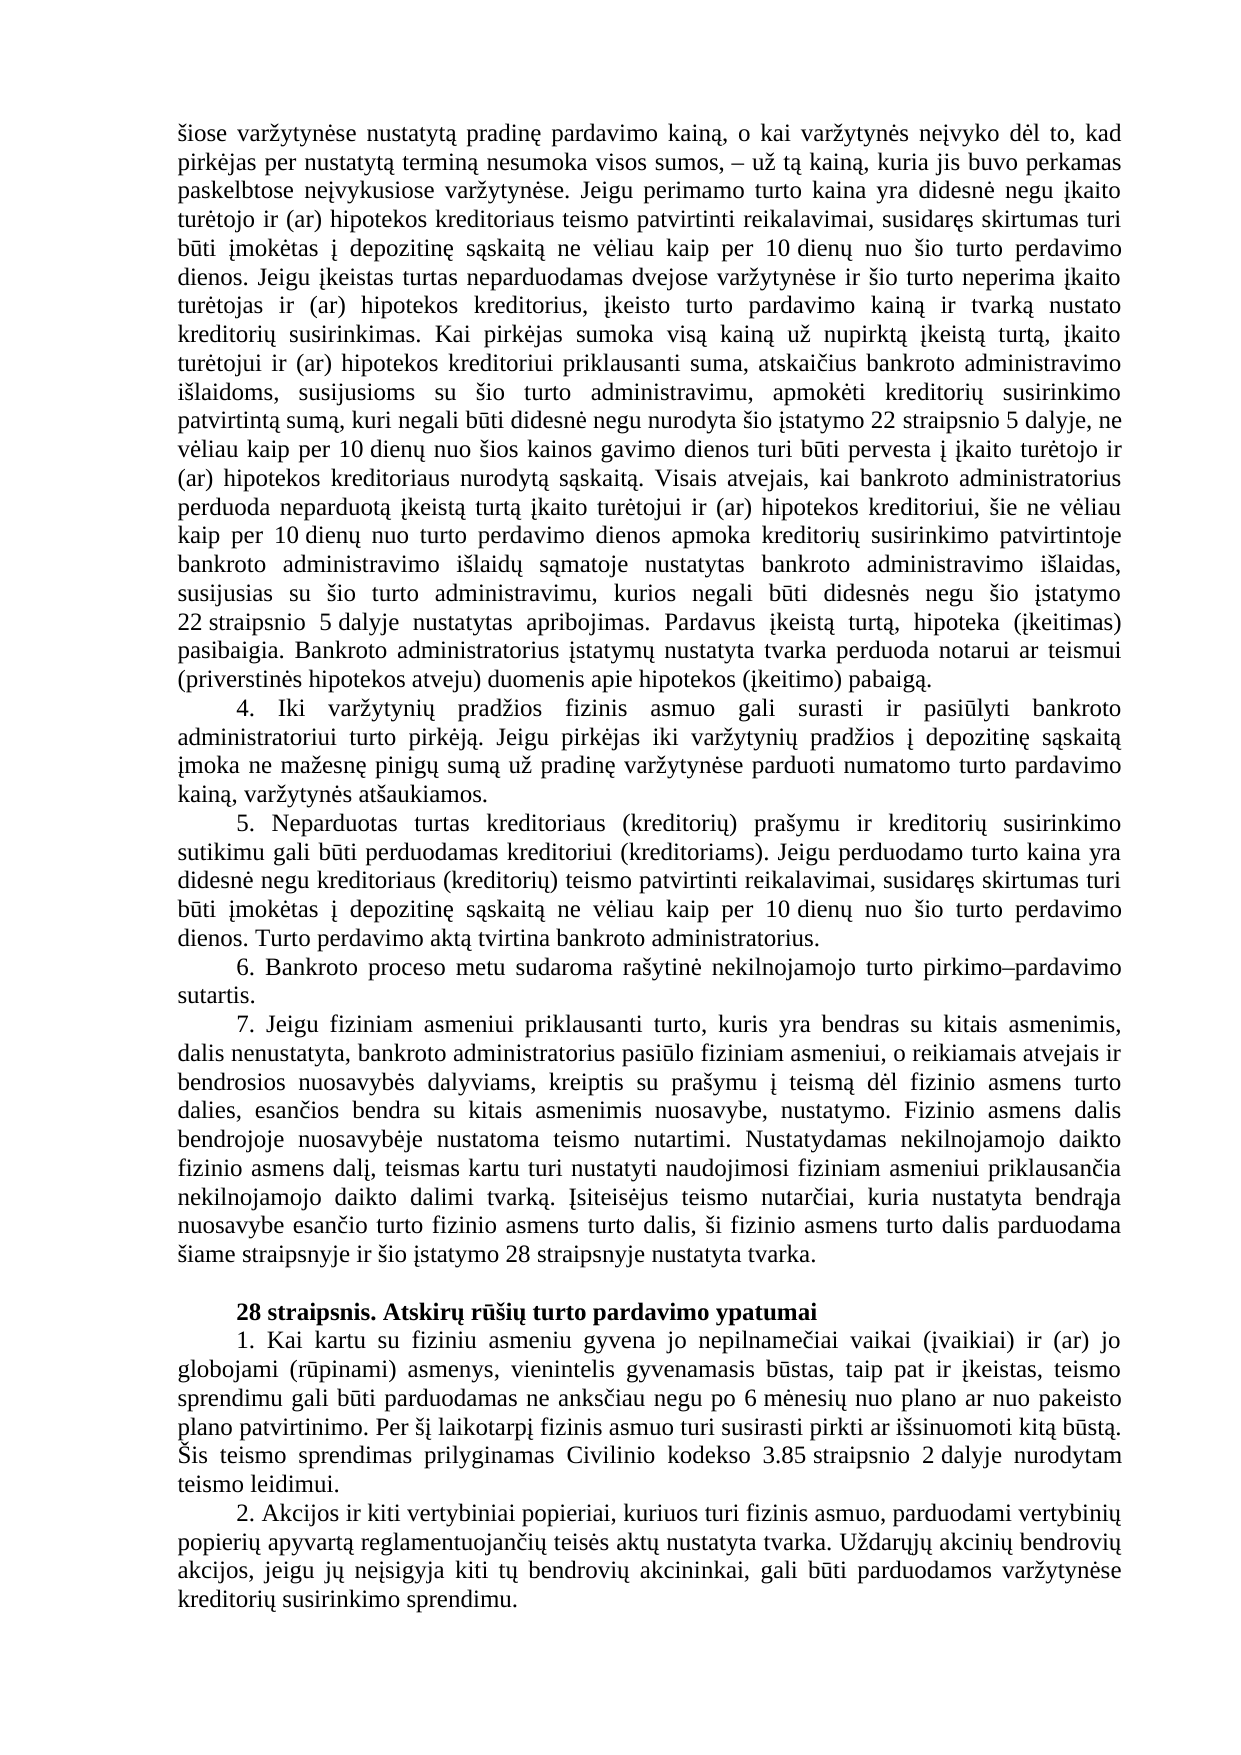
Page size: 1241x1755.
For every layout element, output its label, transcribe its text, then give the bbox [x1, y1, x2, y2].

text 28 straipsnis. Atskirų rūšių turto pardavimo ypatumai [177, 1297, 1122, 1326]
text 6. Bankroto proceso metu sudaroma rašytinė nekilnojamojo turto pirkimo–pardavimo sutartis. [177, 952, 1122, 1009]
text 7. Jeigu fiziniam asmeniui priklausanti turto, kuris yra bendras su kitais asmenimis, dalis nenustatyta, bankroto administratorius pasiūlo fiziniam asmeniui, o reikiamais atvejais ir bendrosios nuosavybės dalyviams, kreiptis su prašymu į teismą dėl fizinio asmens turto dalies, esančios bendra su kitais asmenimis nuosavybe, nustatymo. Fizinio asmens dalis bendrojoje nuosavybėje nustatoma teismo nutartimi. Nustatydamas nekilnojamojo daikto fizinio asmens dalį, teismas kartu turi nustatyti naudojimosi fiziniam asmeniui priklausančia nekilnojamojo daikto dalimi tvarką. Įsiteisėjus teismo nutarčiai, kuria nustatyta bendrąja nuosavybe esančio turto fizinio asmens turto dalis, ši fizinio asmens turto dalis parduodama šiame straipsnyje ir šio įstatymo 28 straipsnyje nustatyta tvarka. [177, 1009, 1122, 1268]
text šiose varžytynėse nustatytą pradinę pardavimo kainą, o kai varžytynės neįvyko dėl to, kad pirkėjas per nustatytą terminą nesumoka visos sumos, – už tą kainą, kuria jis buvo perkamas paskelbtose neįvykusiose varžytynėse. Jeigu perimamo turto kaina yra didesnė negu įkaito turėtojo ir (ar) hipotekos kreditoriaus teismo patvirtinti reikalavimai, susidaręs skirtumas turi būti įmokėtas į depozitinę sąskaitą ne vėliau kaip per 10 dienų nuo šio turto perdavimo dienos. Jeigu įkeistas turtas neparduodamas dvejose varžytynėse ir šio turto neperima įkaito turėtojas ir (ar) hipotekos kreditorius, įkeisto turto pardavimo kainą ir tvarką nustato kreditorių susirinkimas. Kai pirkėjas sumoka visą kainą už nupirktą įkeistą turtą, įkaito turėtojui ir (ar) hipotekos kreditoriui priklausanti suma, atskaičius bankroto administravimo išlaidoms, susijusioms su šio turto administravimu, apmokėti kreditorių susirinkimo patvirtintą sumą, kuri negali būti didesnė negu nurodyta šio įstatymo 22 straipsnio 5 dalyje, ne vėliau kaip per 10 dienų nuo šios kainos gavimo dienos turi būti pervesta į įkaito turėtojo ir (ar) hipotekos kreditoriaus nurodytą sąskaitą. Visais atvejais, kai bankroto administratorius perduoda neparduotą įkeistą turtą įkaito turėtojui ir (ar) hipotekos kreditoriui, šie ne vėliau kaip per 10 dienų nuo turto perdavimo dienos apmoka kreditorių susirinkimo patvirtintoje bankroto administravimo išlaidų sąmatoje nustatytas bankroto administravimo išlaidas, susijusias su šio turto administravimu, kurios negali būti didesnės negu šio įstatymo 22 straipsnio 5 dalyje nustatytas apribojimas. Pardavus įkeistą turtą, hipoteka (įkeitimas) pasibaigia. Bankroto administratorius įstatymų nustatyta tvarka perduoda notarui ar teismui (priverstinės hipotekos atveju) duomenis apie hipotekos (įkeitimo) pabaigą. [177, 118, 1122, 693]
text 1. Kai kartu su fiziniu asmeniu gyvena jo nepilnamečiai vaikai (įvaikiai) ir (ar) jo globojami (rūpinami) asmenys, vienintelis gyvenamasis būstas, taip pat ir įkeistas, teismo sprendimu gali būti parduodamas ne anksčiau negu po 6 mėnesių nuo plano ar nuo pakeisto plano patvirtinimo. Per šį laikotarpį fizinis asmuo turi susirasti pirkti ar išsinuomoti kitą būstą. Šis teismo sprendimas prilyginamas Civilinio kodekso 3.85 straipsnio 2 dalyje nurodytam teismo leidimui. [177, 1326, 1122, 1498]
text 2. Akcijos ir kiti vertybiniai popieriai, kuriuos turi fizinis asmuo, parduodami vertybinių popierių apyvartą reglamentuojančių teisės aktų nustatyta tvarka. Uždarųjų akcinių bendrovių akcijos, jeigu jų neįsigyja kiti tų bendrovių akcininkai, gali būti parduodamos varžytynėse kreditorių susirinkimo sprendimu. [177, 1498, 1122, 1613]
text 4. Iki varžytynių pradžios fizinis asmuo gali surasti ir pasiūlyti bankroto administratoriui turto pirkėją. Jeigu pirkėjas iki varžytynių pradžios į depozitinę sąskaitą įmoka ne mažesnę pinigų sumą už pradinę varžytynėse parduoti numatomo turto pardavimo kainą, varžytynės atšaukiamos. [177, 693, 1122, 808]
text 5. Neparduotas turtas kreditoriaus (kreditorių) prašymu ir kreditorių susirinkimo sutikimu gali būti perduodamas kreditoriui (kreditoriams). Jeigu perduodamo turto kaina yra didesnė negu kreditoriaus (kreditorių) teismo patvirtinti reikalavimai, susidaręs skirtumas turi būti įmokėtas į depozitinę sąskaitą ne vėliau kaip per 10 dienų nuo šio turto perdavimo dienos. Turto perdavimo aktą tvirtina bankroto administratorius. [177, 808, 1122, 952]
